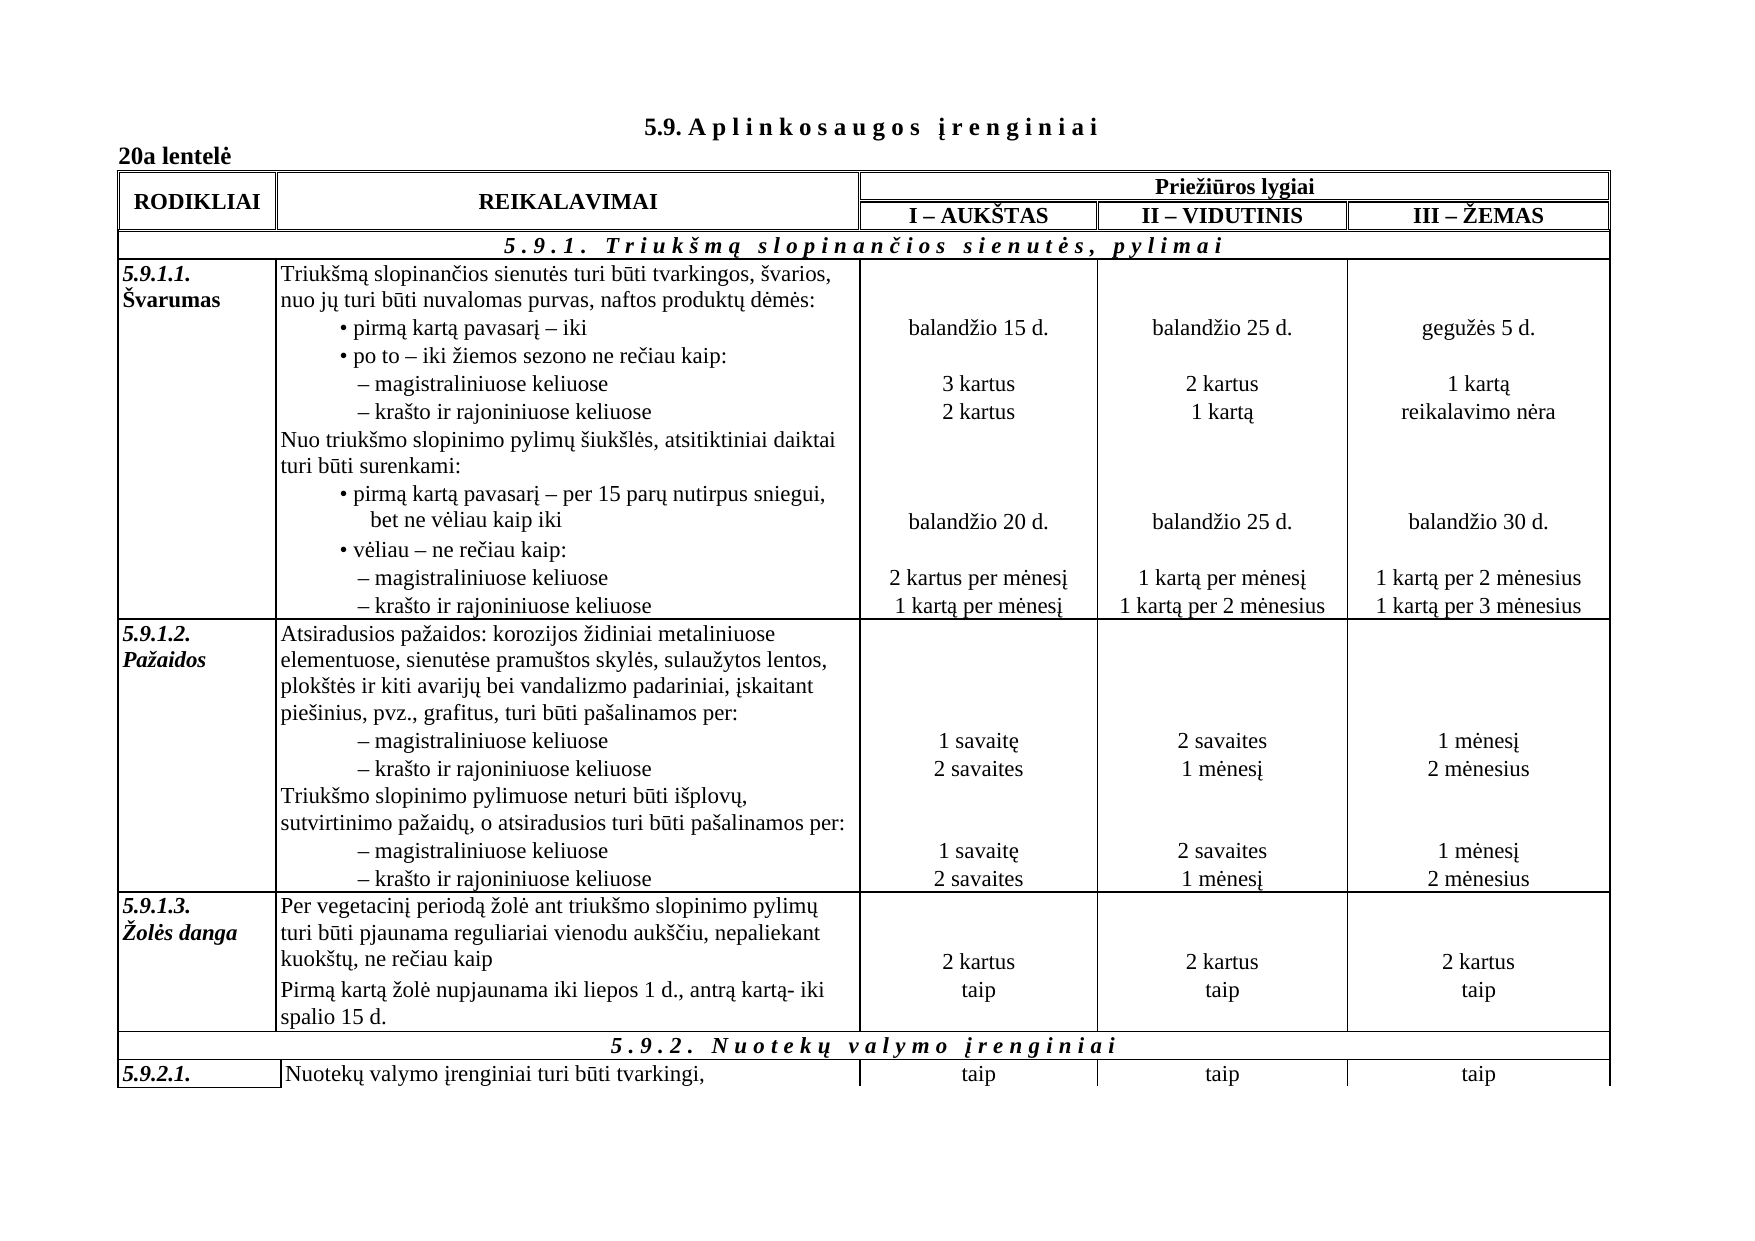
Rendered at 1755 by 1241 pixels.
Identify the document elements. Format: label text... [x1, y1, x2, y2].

table_cell [1348, 341, 1609, 368]
table_cell 1 kartą per 2 mėnesius [1098, 590, 1347, 618]
table_cell [1348, 620, 1609, 725]
table_cell [861, 479, 1097, 506]
table_cell [861, 1003, 1097, 1031]
table_cell gegužės 5 d. [1348, 313, 1609, 341]
table_cell 2 kartus [861, 947, 1097, 975]
table_cell Per vegetacinį periodą žolė ant triukšmo slopinimo pylimų turi būti pjaunama reguliariai vienodu aukščiu, nepaliekant kuokštų, ne rečiau kaip [277, 893, 859, 975]
table_cell taip [861, 975, 1097, 1003]
table_cell 5.9.1.1. Švarumas [119, 260, 275, 618]
table_cell balandžio 30 d. [1348, 506, 1609, 534]
table_cell [1343, 893, 1347, 919]
table_cell • vėliau – ne rečiau kaip: [277, 534, 859, 562]
table_cell Nuo triukšmo slopinimo pylimų šiukšlės, atsitiktiniai daiktai turi būti surenkami: [277, 424, 859, 478]
table_cell balandžio 20 d. [861, 506, 1097, 534]
table_cell taip [1098, 975, 1347, 1003]
table_cell [1098, 620, 1347, 725]
table_cell [861, 781, 1097, 835]
table_cell 1 kartą [1098, 396, 1347, 424]
table_cell taip [1348, 975, 1609, 1003]
table_cell Pirmą kartą žolė nupjaunama iki liepos 1 d., antrą kartą- iki spalio 15 d. [277, 975, 859, 1031]
table_cell balandžio 25 d. [1098, 506, 1347, 534]
table_cell – magistraliniuose keliuose [277, 835, 859, 863]
table_cell – magistraliniuose keliuose [277, 369, 859, 396]
table_cell [1348, 919, 1609, 947]
table_cell [1348, 1003, 1609, 1031]
table_cell [861, 260, 1097, 313]
table_cell 2 savaites [1098, 725, 1347, 753]
table_cell [1098, 479, 1347, 506]
table_cell taip [1093, 1060, 1097, 1086]
table_cell [1098, 260, 1347, 313]
table_cell 1 savaitę [861, 725, 1097, 753]
table_cell – magistraliniuose keliuose [277, 725, 859, 753]
table_cell 1 kartą per mėnesį [1098, 562, 1347, 590]
table_cell – krašto ir rajoniniuose keliuose [277, 753, 859, 781]
table_cell • po to – iki žiemos sezono ne rečiau kaip: [277, 341, 859, 368]
table_cell balandžio 15 d. [861, 313, 1097, 341]
table_header REIKALAVIMAI [278, 173, 858, 229]
table_cell [861, 424, 1097, 478]
table_cell – krašto ir rajoniniuose keliuose [277, 590, 859, 618]
table_cell [1098, 341, 1347, 368]
table_cell 2 kartus [1348, 947, 1609, 975]
table_cell 2 kartus [861, 396, 1097, 424]
table_cell – krašto ir rajoniniuose keliuose [277, 396, 859, 424]
table_cell 1 mėnesį [1098, 863, 1347, 891]
table_cell taip [1343, 1060, 1347, 1086]
table_cell 2 savaites [861, 863, 1097, 891]
table_cell [1348, 260, 1609, 313]
table_cell – magistraliniuose keliuose [277, 562, 859, 590]
table_cell reikalavimo nėra [1348, 396, 1609, 424]
table_cell – krašto ir rajoniniuose keliuose [277, 863, 859, 891]
table_cell 1 mėnesį [1348, 725, 1609, 753]
table_cell Triukšmo slopinimo pylimuose neturi būti išplovų, sutvirtinimo pažaidų, o atsiradusios turi būti pašalinamos per: [277, 781, 859, 835]
text 5.9. Aplinkosaugos įrenginiai [118, 112, 1636, 141]
table_cell 2 savaites [1098, 835, 1347, 863]
table_cell 1 savaitę [861, 835, 1097, 863]
table_cell [1348, 534, 1609, 562]
table_cell [861, 919, 1097, 947]
table_cell 2 kartus [1098, 947, 1347, 975]
table_cell [1348, 424, 1609, 478]
table_cell [1098, 534, 1347, 562]
table_cell [1348, 781, 1609, 835]
table_cell 1 kartą per 2 mėnesius [1348, 562, 1609, 590]
table_cell 5.9.1.3. Žolės danga [119, 893, 275, 1031]
table_cell [1098, 1003, 1347, 1031]
table_header RODIKLIAI [120, 173, 275, 229]
table_cell 1 kartą per 3 mėnesius [1348, 590, 1609, 618]
table_cell [861, 620, 1097, 725]
table_cell 1 mėnesį [1348, 835, 1609, 863]
table_cell • pirmą kartą pavasarį – per 15 parų nutirpus sniegui, bet ne vėliau kaip iki [277, 479, 859, 534]
table_cell [1098, 424, 1347, 478]
table_cell 2 savaites [861, 753, 1097, 781]
table_cell [1348, 479, 1609, 506]
table_cell [1098, 781, 1347, 835]
table_cell 1 kartą [1348, 369, 1609, 396]
table_cell 2 mėnesius [1348, 863, 1609, 891]
table_cell 1 mėnesį [1098, 753, 1347, 781]
table_cell 3 kartus [861, 369, 1097, 396]
table_cell balandžio 25 d. [1098, 313, 1347, 341]
table_cell • pirmą kartą pavasarį – iki [277, 313, 859, 341]
table_cell 5.9.1.2. Pažaidos [119, 620, 275, 891]
table_cell [1098, 919, 1347, 947]
table_cell 2 mėnesius [1348, 753, 1609, 781]
table_cell [1093, 893, 1097, 919]
table_cell 2 kartus [1098, 369, 1347, 396]
table_cell 1 kartą per mėnesį [861, 590, 1097, 618]
table_cell [861, 534, 1097, 562]
table_cell 2 kartus per mėnesį [861, 562, 1097, 590]
text 20a lentelė [118, 141, 1636, 170]
table_cell [861, 341, 1097, 368]
